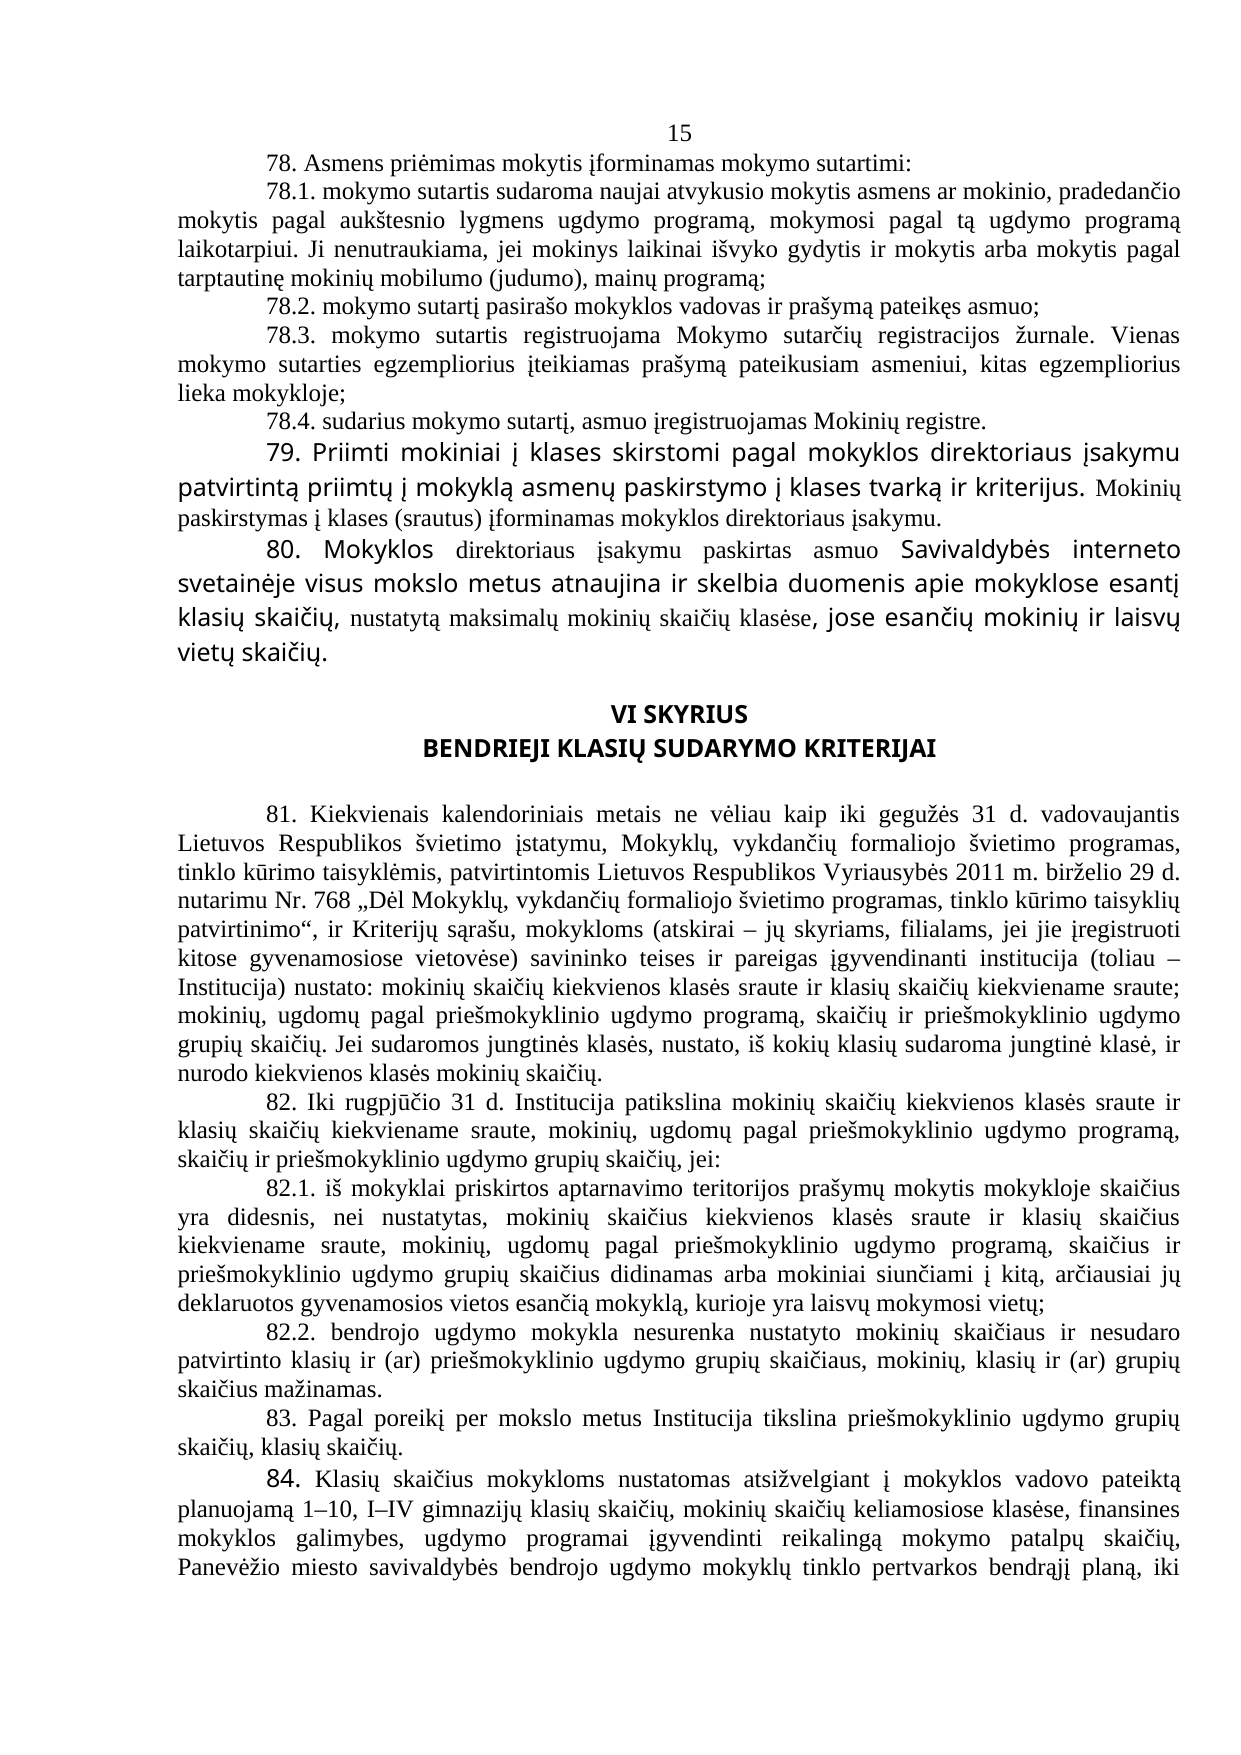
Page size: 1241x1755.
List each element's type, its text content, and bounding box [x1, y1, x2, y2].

text 84. Klasių skaičius mokykloms nustatomas atsižvelgiant į mokyklos vadovo pateiktą planuojamą 1–10, I–IV gimnazijų klasių skaičių, mokinių skaičių keliamosiose klasėse, finansines mokyklos galimybes, ugdymo programai įgyvendinti reikalingą mokymo patalpų skaičių, Panevėžio miesto savivaldybės bendrojo ugdymo mokyklų tinklo pertvarkos bendrąjį planą, iki [177, 1460, 1181, 1581]
text 78.4. sudarius mokymo sutartį, asmuo įregistruojamas Mokinių registre. [177, 406, 1181, 435]
text 83. Pagal poreikį per mokslo metus Institucija tikslina priešmokyklinio ugdymo grupių skaičių, klasių skaičių. [177, 1403, 1181, 1460]
text 78.2. mokymo sutartį pasirašo mokyklos vadovas ir prašymą pateikęs asmuo; [177, 291, 1181, 320]
text 82. Iki rugpjūčio 31 d. Institucija patikslina mokinių skaičių kiekvienos klasės sraute ir klasių skaičių kiekviename sraute, mokinių, ugdomų pagal priešmokyklinio ugdymo programą, skaičių ir priešmokyklinio ugdymo grupių skaičių, jei: [177, 1087, 1181, 1173]
text 78. Asmens priėmimas mokytis įforminamas mokymo sutartimi: [177, 148, 1181, 176]
text 82.2. bendrojo ugdymo mokykla nesurenka nustatyto mokinių skaičiaus ir nesudaro patvirtinto klasių ir (ar) priešmokyklinio ugdymo grupių skaičiaus, mokinių, klasių ir (ar) grupių skaičius mažinamas. [177, 1317, 1181, 1403]
text 82.1. iš mokyklai priskirtos aptarnavimo teritorijos prašymų mokytis mokykloje skaičius yra didesnis, nei nustatytas, mokinių skaičius kiekvienos klasės sraute ir klasių skaičius kiekviename sraute, mokinių, ugdomų pagal priešmokyklinio ugdymo programą, skaičius ir priešmokyklinio ugdymo grupių skaičius didinamas arba mokiniai siunčiami į kitą, arčiausiai jų deklaruotos gyvenamosios vietos esančią mokyklą, kurioje yra laisvų mokymosi vietų; [177, 1173, 1181, 1317]
text 78.3. mokymo sutartis registruojama Mokymo sutarčių registracijos žurnale. Vienas mokymo sutarties egzempliorius įteikiamas prašymą pateikusiam asmeniui, kitas egzempliorius lieka mokykloje; [177, 320, 1181, 406]
text VI SKYRIUS [177, 697, 1181, 731]
text 78.1. mokymo sutartis sudaroma naujai atvykusio mokytis asmens ar mokinio, pradedančio mokytis pagal aukštesnio lygmens ugdymo programą, mokymosi pagal tą ugdymo programą laikotarpiui. Ji nenutraukiama, jei mokinys laikinai išvyko gydytis ir mokytis arba mokytis pagal tarptautinę mokinių mobilumo (judumo), mainų programą; [177, 176, 1181, 291]
text 79. Priimti mokiniai į klases skirstomi pagal mokyklos direktoriaus įsakymu patvirtintą priimtų į mokyklą asmenų paskirstymo į klases tvarką ir kriterijus. Mokinių paskirstymas į klases (srautus) įforminamas mokyklos direktoriaus įsakymu. [177, 435, 1181, 532]
text BENDRIEJI KLASIŲ SUDARYMO KRITERIJAI [177, 731, 1181, 765]
text 80. Mokyklos direktoriaus įsakymu paskirtas asmuo Savivaldybės interneto svetainėje visus mokslo metus atnaujina ir skelbia duomenis apie mokyklose esantį klasių skaičių, nustatytą maksimalų mokinių skaičių klasėse, jose esančių mokinių ir laisvų vietų skaičių. [177, 532, 1181, 668]
text 81. Kiekvienais kalendoriniais metais ne vėliau kaip iki gegužės 31 d. vadovaujantis Lietuvos Respublikos švietimo įstatymu, Mokyklų, vykdančių formaliojo švietimo programas, tinklo kūrimo taisyklėmis, patvirtintomis Lietuvos Respublikos Vyriausybės 2011 m. birželio 29 d. nutarimu Nr. 768 „Dėl Mokyklų, vykdančių formaliojo švietimo programas, tinklo kūrimo taisyklių patvirtinimo“, ir Kriterijų sąrašu, mokykloms (atskirai – jų skyriams, filialams, jei jie įregistruoti kitose gyvenamosiose vietovėse) savininko teises ir pareigas įgyvendinanti institucija (toliau – Institucija) nustato: mokinių skaičių kiekvienos klasės sraute ir klasių skaičių kiekviename sraute; mokinių, ugdomų pagal priešmokyklinio ugdymo programą, skaičių ir priešmokyklinio ugdymo grupių skaičių. Jei sudaromos jungtinės klasės, nustato, iš kokių klasių sudaroma jungtinė klasė, ir nurodo kiekvienos klasės mokinių skaičių. [177, 799, 1181, 1087]
